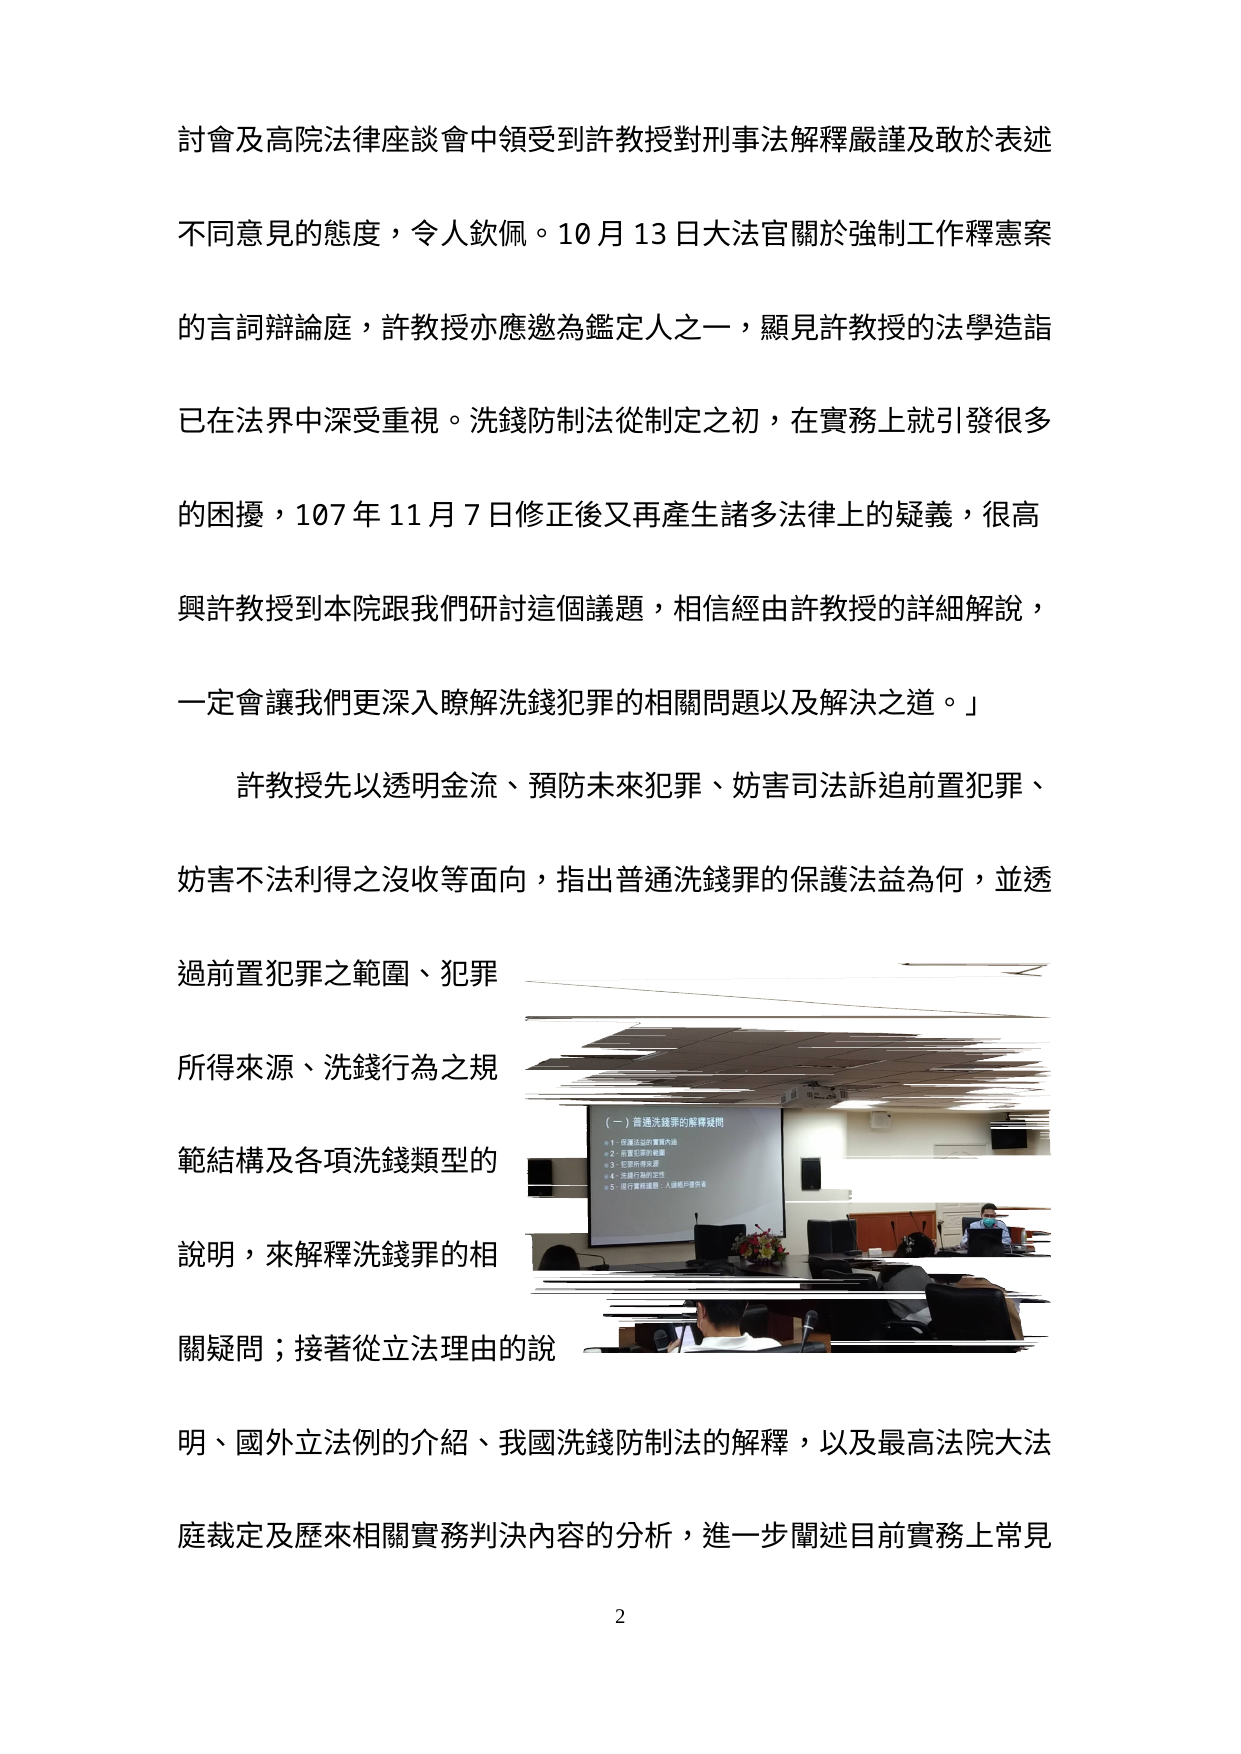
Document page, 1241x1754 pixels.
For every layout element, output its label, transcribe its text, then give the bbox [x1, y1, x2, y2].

text 討會及高院法律座談會中領受到許教授對刑事法解釋嚴謹及敢於表述不同意見的態度，令人欽佩。10月13日大法官關於強制工作釋憲案的言詞辯論庭，許教授亦應邀為鑑定人之一，顯見許教授的法學造詣已在法界中深受重視。洗錢防制法從制定之初，在實務上就引發很多的困擾，107年11月7日修正後又再產生諸多法律上的疑義，很高興許教授到本院跟我們研討這個議題，相信經由許教授的詳細解說，一定會讓我們更深入瞭解洗錢犯罪的相關問題以及解決之道。」 [177, 96, 1063, 721]
text 許教授先以透明金流、預防未來犯罪、妨害司法訴追前置犯罪、妨害不法利得之沒收等面向，指出普通洗錢罪的保護法益為何，並透過前置犯罪之範圍、犯罪所得來源、洗錢行為之規範結構及各項洗錢類型的說明，來解釋洗錢罪的相關疑問；接著從立法理由的說明、國外立法例的介紹、我國洗錢防制法的解釋，以及最高法院大法庭裁定及歷來相關實務判決內容的分析，進一步闡述目前實務上常見的人頭帳戶提供者及車手是否構成洗錢罪，並說明洗錢防制法第15條所規定特殊洗錢罪的解釋疑問；再從被告選任辯護人、獲得實質律師協助權利、律師自由辯護的執業空間等考量基準，以及（合理）酬金排除、限定於直接故意及阻卻違法等國外各種不同法制，探討辯護人獲取辯護酬金是否該當收受型洗錢罪，以及如何除罪較為合理，以兼顧被告辯護依賴權之訴訟上權利之保障及落實洗錢防制法立法目的。最後並以刑法與洗錢防制法第18條分別規範之相關沒收規定逐一解釋沒收之客體、適用範圍及相關疑問。 [177, 742, 1063, 1555]
